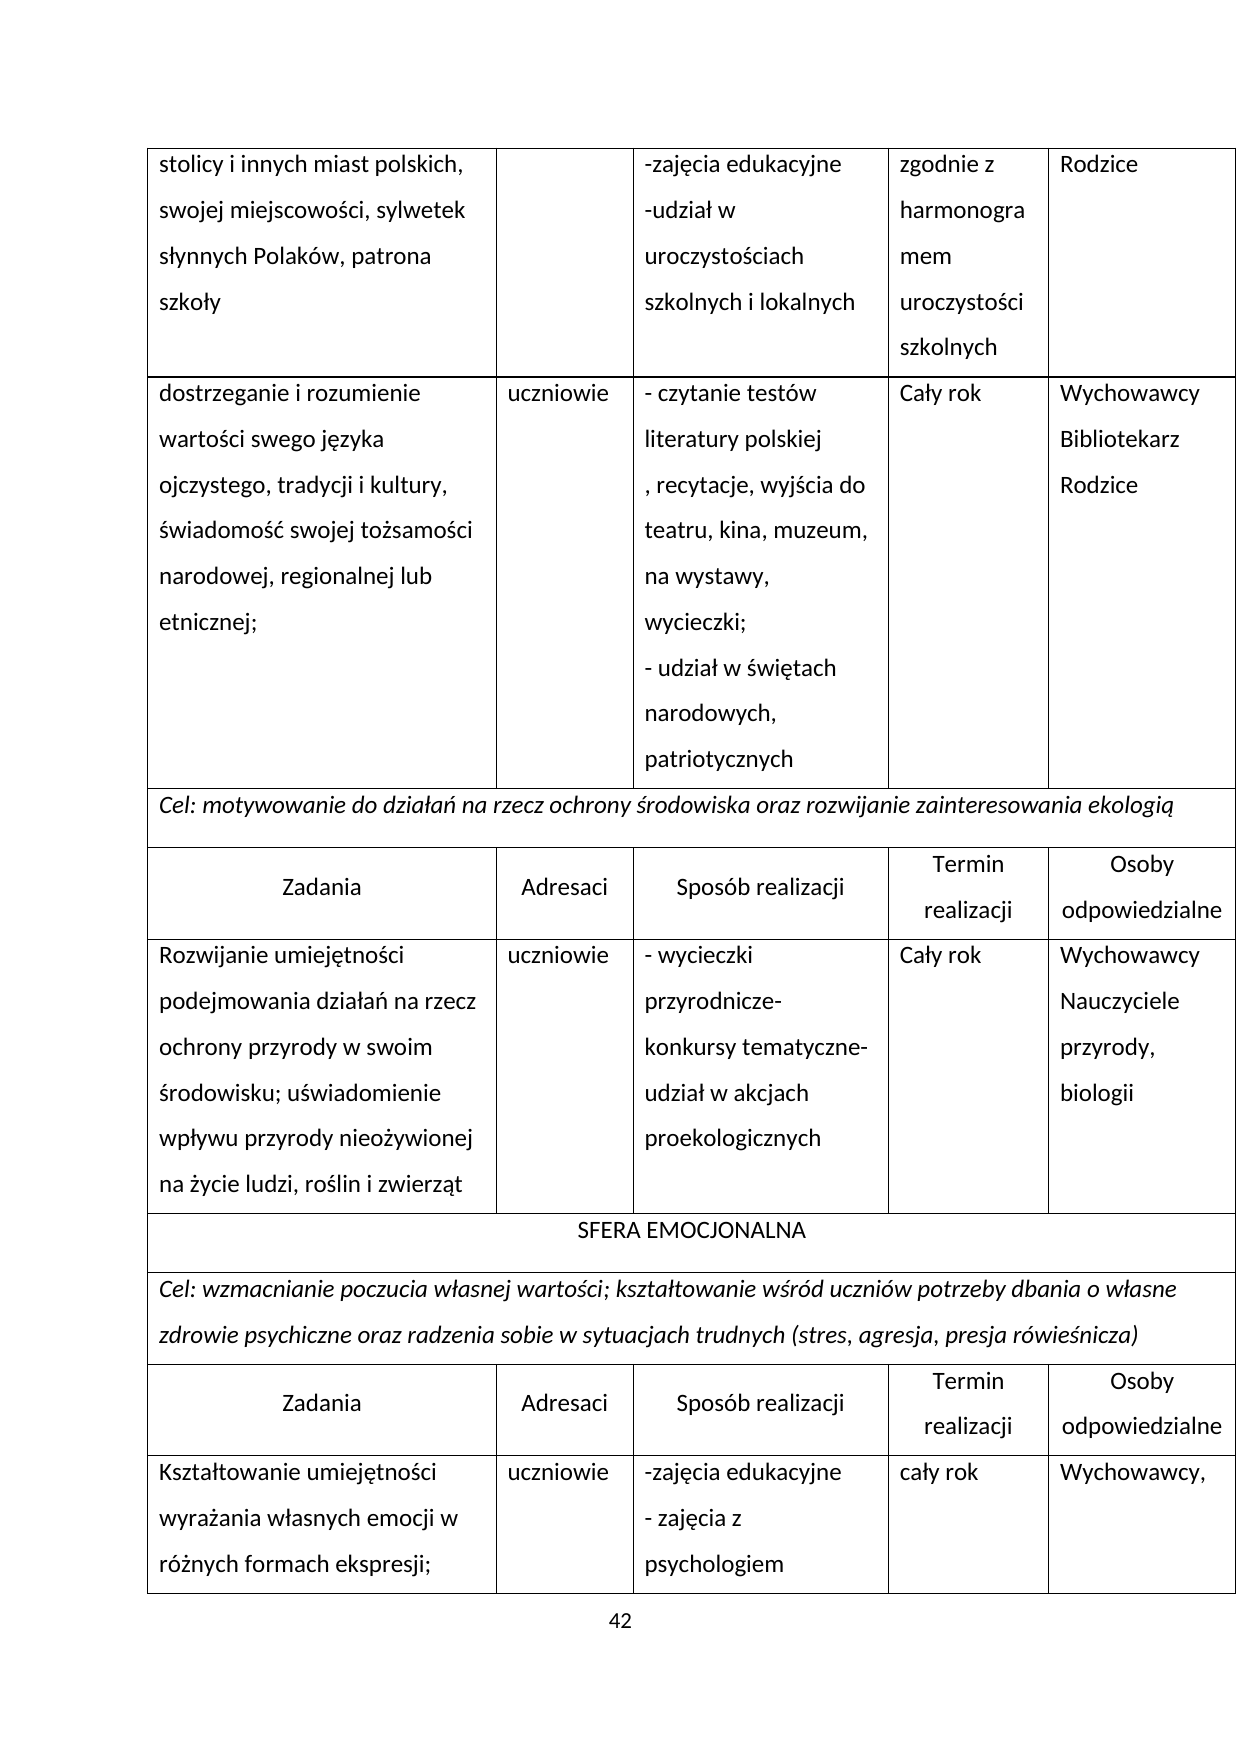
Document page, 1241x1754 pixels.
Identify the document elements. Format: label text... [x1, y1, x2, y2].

table_cell Rozwijanie umiejętności podejmowania działań na rzecz ochrony przyrody w swoim środowisku; uświadomienie wpływu przyrody nieożywionej na życie ludzi, roślin i zwierząt [148, 940, 496, 1213]
table_cell Zadania [148, 1365, 496, 1455]
table_cell Termin realizacji [889, 848, 1048, 939]
table_cell Wychowawcy Bibliotekarz Rodzice [1049, 378, 1235, 788]
table_cell Rodzice [1049, 149, 1235, 376]
table_cell -zajęcia edukacyjne -udział w uroczystościach szkolnych i lokalnych [634, 149, 888, 376]
table_cell Sposób realizacji [634, 1365, 888, 1455]
table_cell dostrzeganie i rozumienie wartości swego języka ojczystego, tradycji i kultury, świadomość swojej tożsamości narodowej, regionalnej lub etnicznej; [148, 378, 496, 788]
table_cell Cel: motywowanie do działań na rzecz ochrony środowiska oraz rozwijanie zainteresowania ekologią [148, 789, 1235, 847]
table_cell uczniowie [497, 378, 633, 788]
table_cell uczniowie [497, 940, 633, 1213]
table_cell -zajęcia edukacyjne - zajęcia z psychologiem [634, 1456, 888, 1593]
table_cell Adresaci [497, 1365, 633, 1455]
table_cell Cel: wzmacnianie poczucia własnej wartości; kształtowanie wśród uczniów potrzeby dbania o własne zdrowie psychiczne oraz radzenia sobie w sytuacjach trudnych (stres, agresja, presja rówieśnicza) [148, 1273, 1235, 1364]
table_cell Osoby odpowiedzialne [1049, 848, 1235, 939]
table_cell Wychowawcy, [1049, 1456, 1235, 1593]
table_cell uczniowie [497, 1456, 633, 1593]
table_cell SFERA EMOCJONALNA [148, 1214, 1235, 1272]
table_cell stolicy i innych miast polskich, swojej miejscowości, sylwetek słynnych Polaków, patrona szkoły [148, 149, 496, 376]
table_cell - wycieczki przyrodnicze- konkursy tematyczne- udział w akcjach proekologicznych [634, 940, 888, 1213]
table_cell [497, 149, 633, 376]
table_cell Cały rok [889, 940, 1048, 1213]
table_cell Termin realizacji [889, 1365, 1048, 1455]
table_cell cały rok [889, 1456, 1048, 1593]
table_cell zgodnie z harmonogramem uroczystości szkolnych [889, 149, 1048, 376]
table_cell Osoby odpowiedzialne [1049, 1365, 1235, 1455]
table_cell Kształtowanie umiejętności wyrażania własnych emocji w różnych formach ekspresji; [148, 1456, 496, 1593]
table_cell Adresaci [497, 848, 633, 939]
table_cell Cały rok [889, 378, 1048, 788]
table_cell Wychowawcy Nauczyciele przyrody, biologii [1049, 940, 1235, 1213]
table_cell Sposób realizacji [634, 848, 888, 939]
table_cell - czytanie testów literatury polskiej , recytacje, wyjścia do teatru, kina, muzeum, na wystawy, wycieczki; - udział w świętach narodowych, patriotycznych [634, 378, 888, 788]
table_cell Zadania [148, 848, 496, 939]
